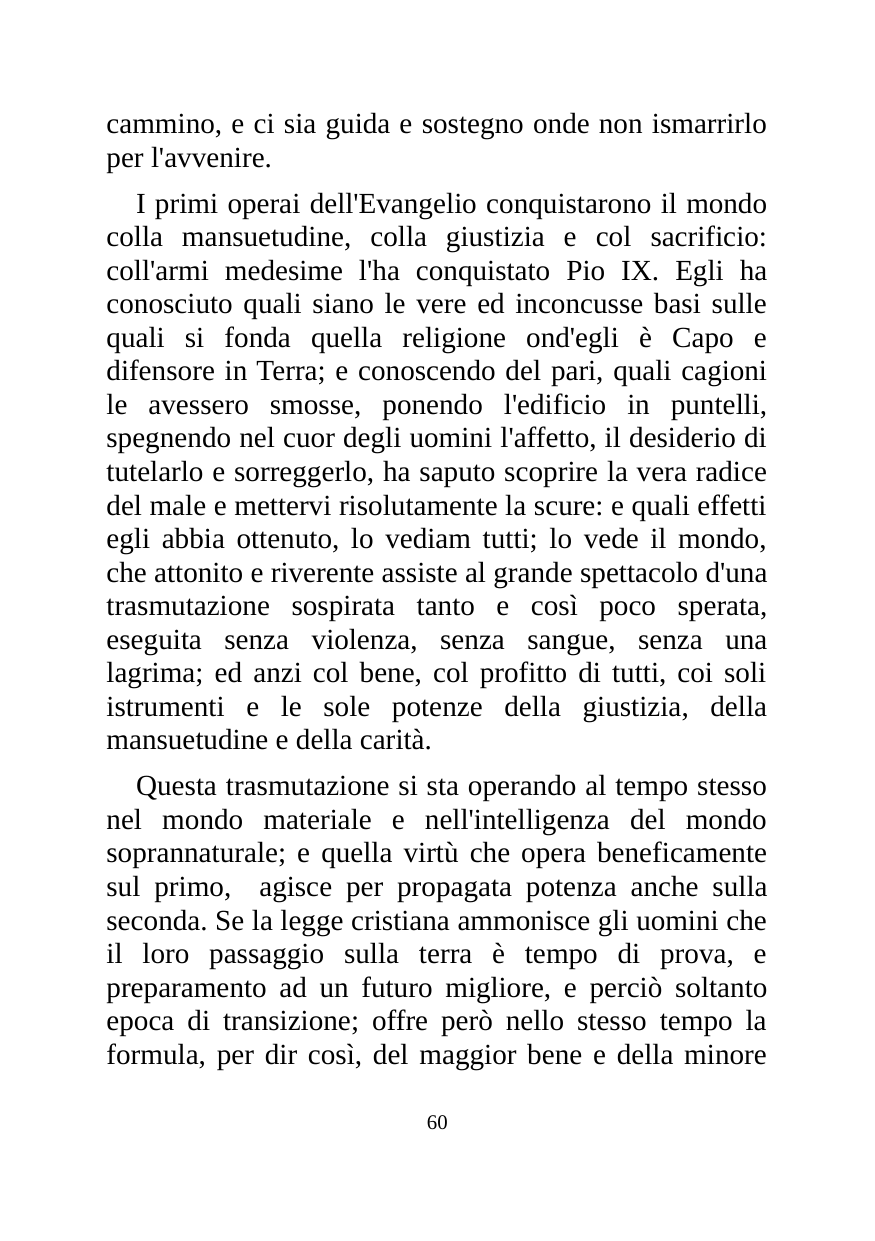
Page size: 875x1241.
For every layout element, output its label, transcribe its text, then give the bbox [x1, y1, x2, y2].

text I primi operai dell'Evangelio conquistarono il mondo colla mansuetudine, colla giustizia e col sacrificio: coll'armi medesime l'ha conquistato Pio IX. Egli ha conosciuto quali siano le vere ed inconcusse basi sulle quali si fonda quella religione ond'egli è Capo e difensore in Terra; e conoscendo del pari, quali cagioni le avessero smosse, ponendo l'edificio in puntelli, spegnendo nel cuor degli uomini l'affetto, il desiderio di tutelarlo e sorreggerlo, ha saputo scoprire la vera radice del male e mettervi risolutamente la scure: e quali effetti egli abbia ottenuto, lo vediam tutti; lo vede il mondo, che attonito e riverente assiste al grande spettacolo d'una trasmutazione sospirata tanto e così poco sperata, eseguita senza violenza, senza sangue, senza una lagrima; ed anzi col bene, col profitto di tutti, coi soli istrumenti e le sole potenze della giustizia, della mansuetudine e della carità. [106, 186, 768, 756]
text Questa trasmutazione si sta operando al tempo stesso nel mondo materiale e nell'intelligenza del mondo soprannaturale; e quella virtù che opera beneficamente sul primo, ​ agisce per propagata potenza anche sulla seconda. Se la legge cristiana ammonisce gli uomini che il loro passaggio sulla terra è tempo di prova, e preparamento ad un futuro migliore, e perciò soltanto epoca di transizione; offre però nello stesso tempo la formula, per dir così, del maggior bene e della minore [106, 768, 768, 1070]
text cammino, e ci sia guida e sostegno onde non ismarrirlo per l'avvenire. [106, 106, 768, 173]
